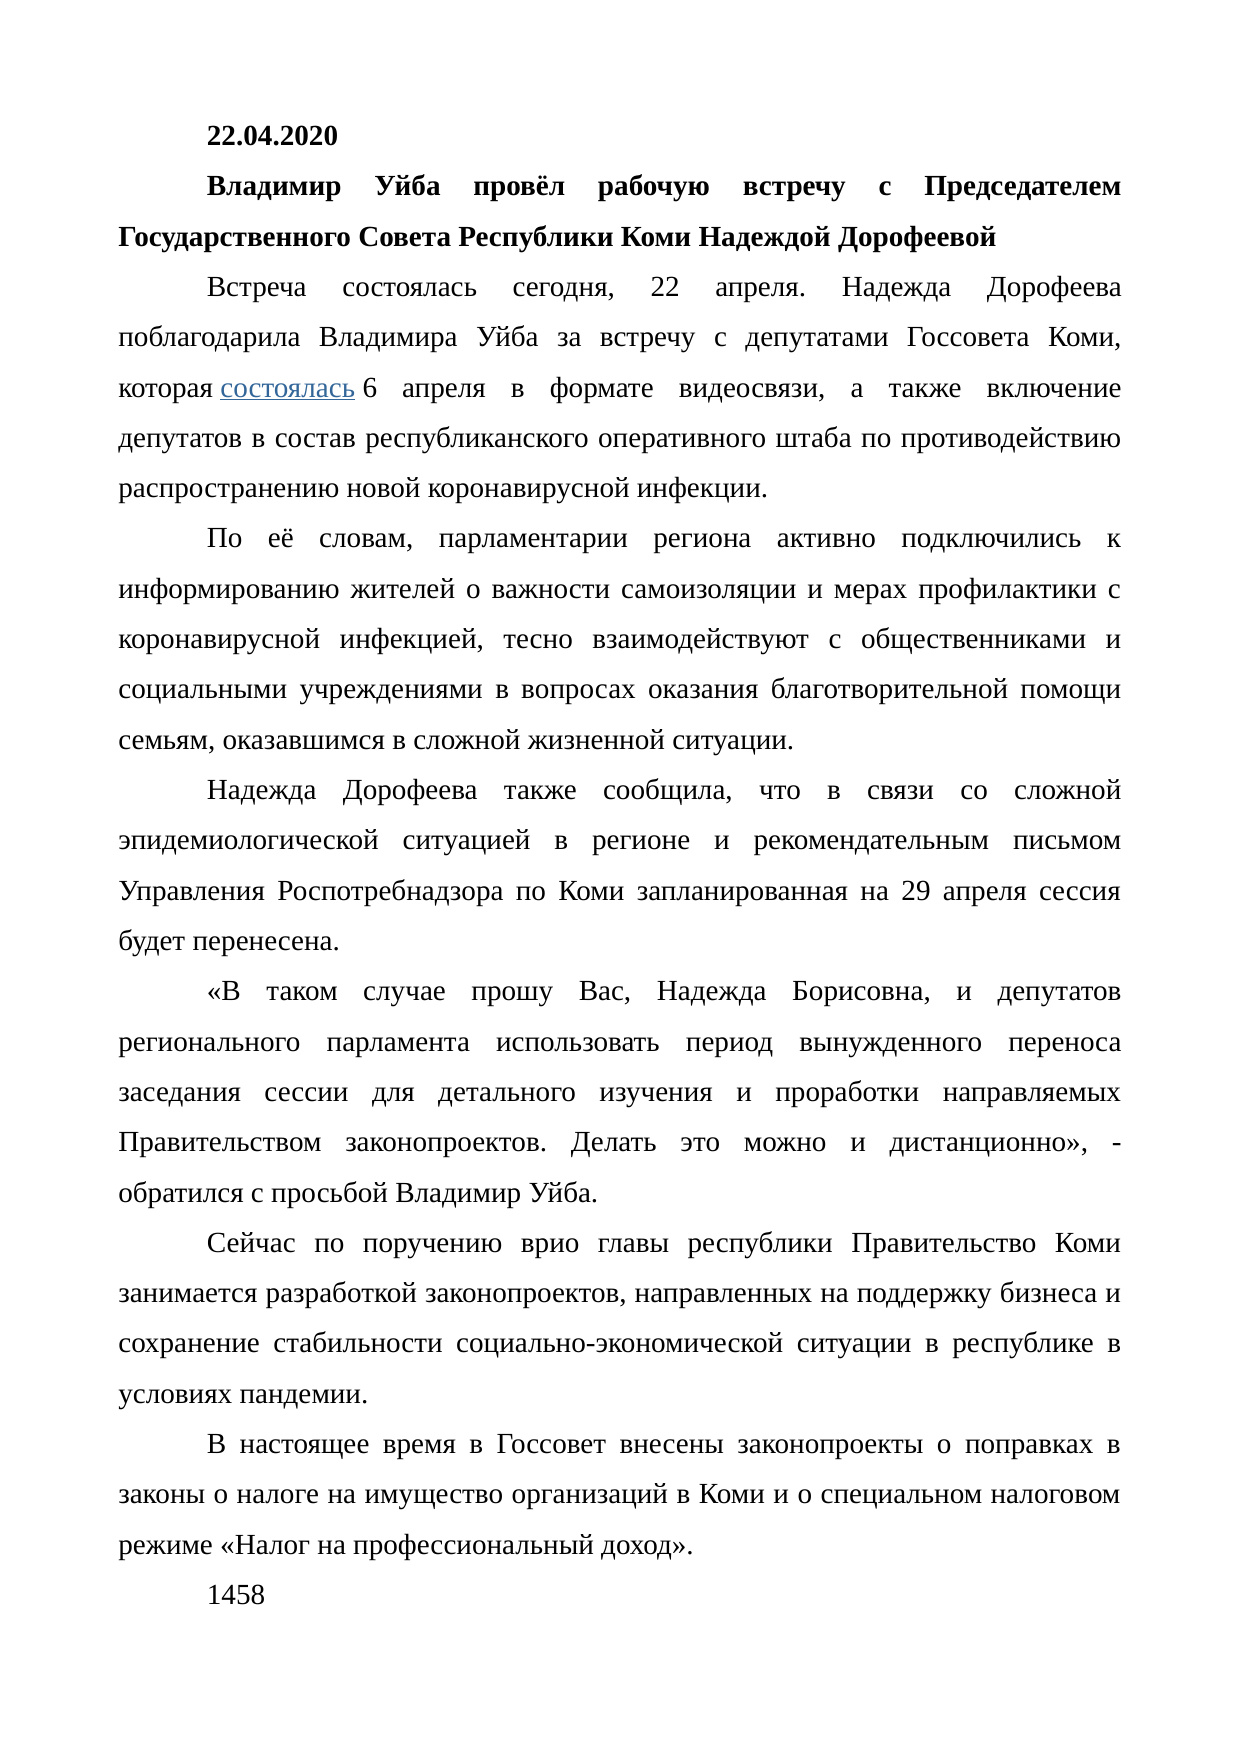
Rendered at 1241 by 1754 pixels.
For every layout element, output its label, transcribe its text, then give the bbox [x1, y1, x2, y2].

text 22.04.2020 [118, 118, 1122, 152]
text «В таком случае прошу Вас, Надежда Борисовна, и депутатов регионального парламента использовать период вынужденного переноса заседания сессии для детального изучения и проработки направляемых Правительством законопроектов. Делать это можно и дистанционно», - обратился с просьбой Владимир Уйба. [118, 973, 1122, 1208]
text Встреча состоялась сегодня, 22 апреля. Надежда Дорофеева поблагодарила Владимира Уйба за встречу с депутатами Госсовета Коми, которая состоялась 6 апреля в формате видеосвязи, а также включение депутатов в состав республиканского оперативного штаба по противодействию распространению новой коронавирусной инфекции. [118, 269, 1122, 504]
text Сейчас по поручению врио главы республики Правительство Коми занимается разработкой законопроектов, направленных на поддержку бизнеса и сохранение стабильности социально-экономической ситуации в республике в условиях пандемии. [118, 1225, 1122, 1409]
text В настоящее время в Госсовет внесены законопроекты о поправках в законы о налоге на имущество организаций в Коми и о специальном налоговом режиме «Налог на профессиональный доход». [118, 1426, 1122, 1560]
text Владимир Уйба провёл рабочую встречу с Председателем Государственного Совета Республики Коми Надеждой Дорофеевой [118, 168, 1122, 252]
text По её словам, парламентарии региона активно подключились к информированию жителей о важности самоизоляции и мерах профилактики с коронавирусной инфекцией, тесно взаимодействуют с общественниками и социальными учреждениями в вопросах оказания благотворительной помощи семьям, оказавшимся в сложной жизненной ситуации. [118, 521, 1122, 755]
text Надежда Дорофеева также сообщила, что в связи со сложной эпидемиологической ситуацией в регионе и рекомендательным письмом Управления Роспотребнадзора по Коми запланированная на 29 апреля сессия будет перенесена. [118, 772, 1122, 957]
text 1458 [118, 1577, 1122, 1611]
